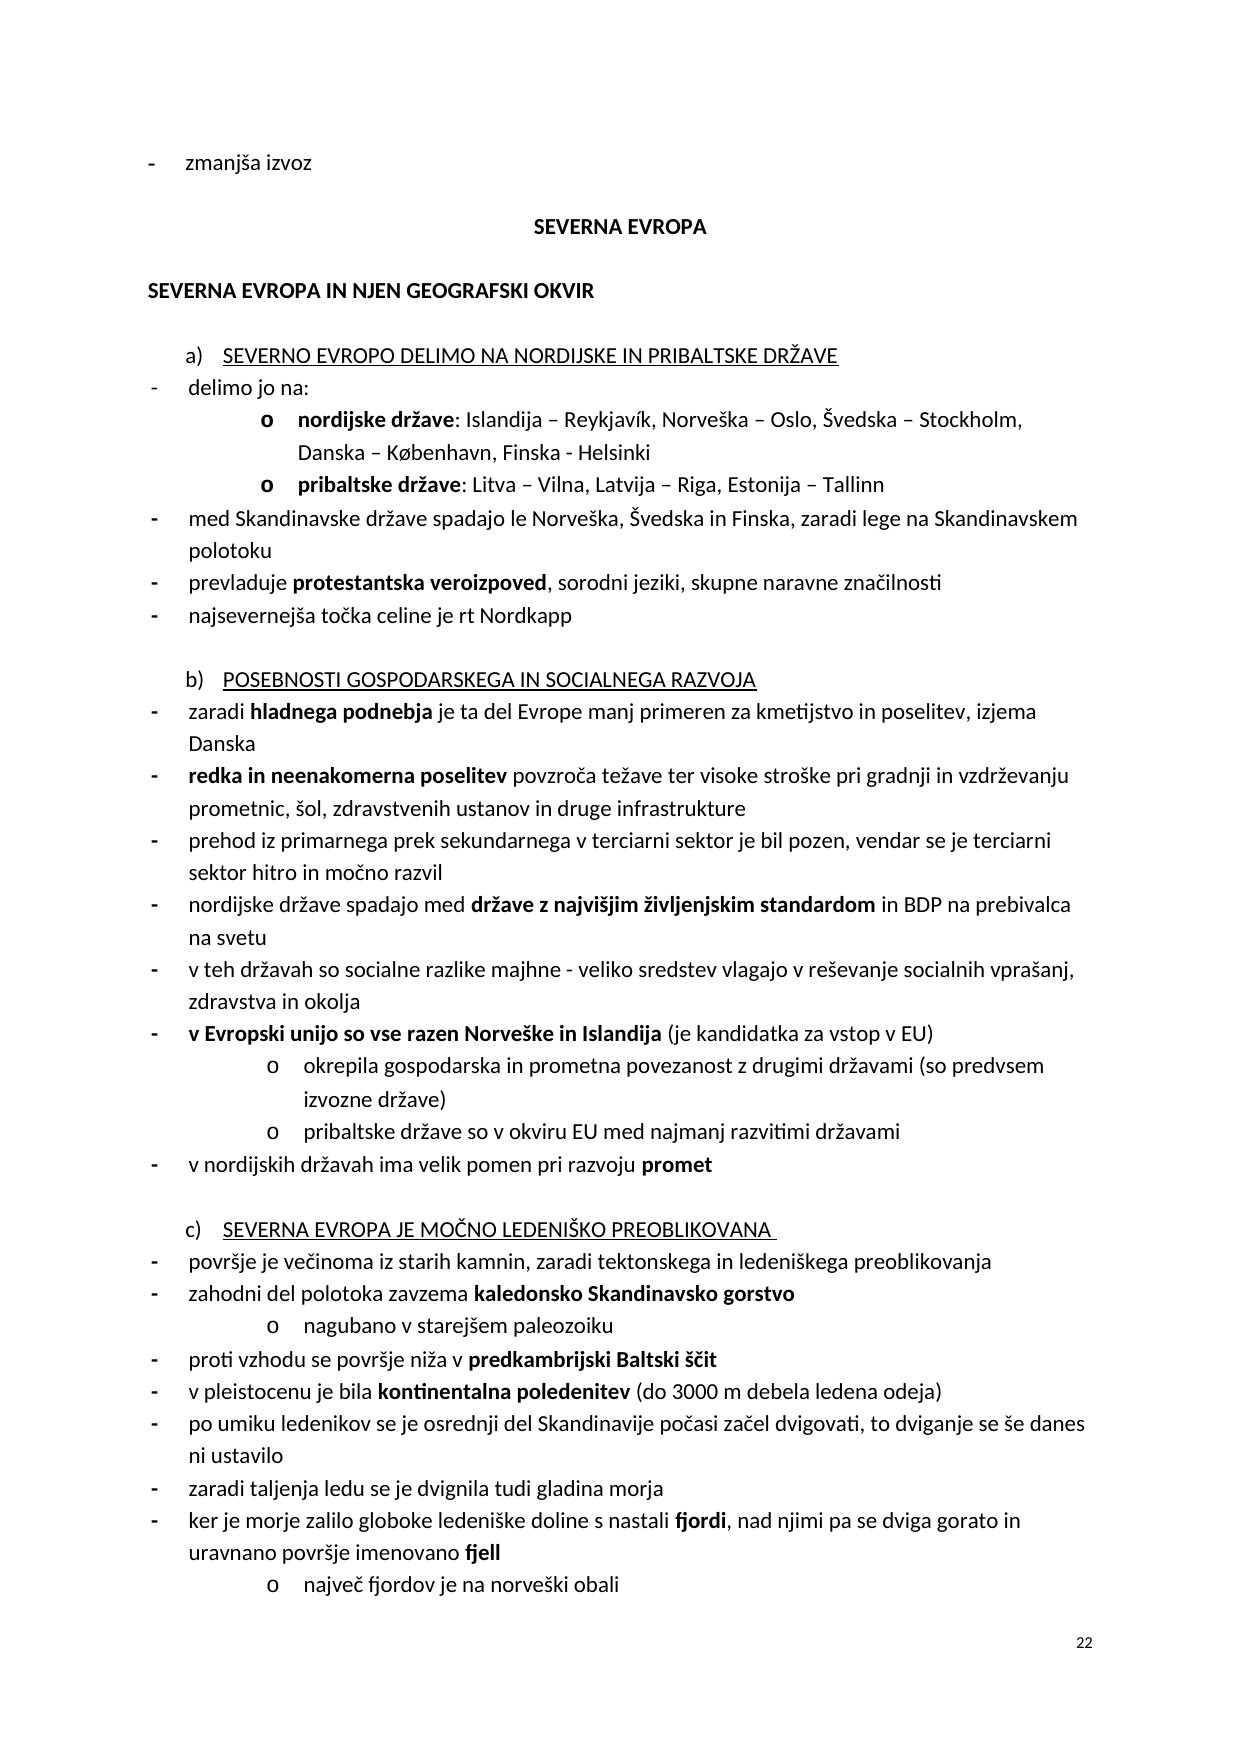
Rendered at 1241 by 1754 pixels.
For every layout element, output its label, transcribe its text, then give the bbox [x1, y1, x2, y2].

text SEVERNA EVROPA [148, 212, 1093, 240]
list nordijske države spadajo med države z najvišjim življenjskim standardom in BDP na prebivalca na svetu [151, 890, 1093, 951]
list SEVERNO EVROPO DELIMO NA NORDIJSKE IN PRIBALTSKE DRŽAVE [185, 341, 1093, 369]
list prevladuje protestantska veroizpoved, sorodni jeziki, skupne naravne značilnosti [151, 568, 1093, 597]
list redka in neenakomerna poselitev povzroča težave ter visoke stroške pri gradnji in vzdrževanju prometnic, šol, zdravstvenih ustanov in druge infrastrukture [151, 762, 1093, 822]
list delimo jo na: [151, 373, 1093, 401]
text SEVERNA EVROPA IN NJEN GEOGRAFSKI OKVIR [148, 276, 1093, 304]
list v teh državah so socialne razlike majhne - veliko sredstev vlagajo v reševanje socialnih vprašanj, zdravstva in okolja [151, 955, 1093, 1015]
list v nordijskih državah ima velik pomen pri razvoju promet [151, 1150, 1093, 1178]
list prehod iz primarnega prek sekundarnega v terciarni sektor je bil pozen, vendar se je terciarni sektor hitro in močno razvil [151, 826, 1093, 886]
list zahodni del polotoka zavzema kaledonsko Skandinavsko gorstvo [151, 1279, 1093, 1307]
list površje je večinoma iz starih kamnin, zaradi tektonskega in ledeniškega preoblikovanja [151, 1247, 1093, 1275]
list okrepila gospodarska in prometna povezanost z drugimi državami (so predvsem izvozne države) [266, 1051, 1093, 1113]
list zaradi taljenja ledu se je dvignila tudi gladina morja [151, 1474, 1093, 1502]
list nagubano v starejšem paleozoiku [266, 1311, 1093, 1341]
list v Evropski unijo so vse razen Norveške in Islandija (je kandidatka za vstop v EU) [151, 1019, 1093, 1047]
list v pleistocenu je bila kontinentalna poledenitev (do 3000 m debela ledena odeja) [151, 1377, 1093, 1405]
list najsevernejša točka celine je rt Nordkapp [151, 601, 1093, 629]
list POSEBNOSTI GOSPODARSKEGA IN SOCIALNEGA RAZVOJA [185, 665, 1093, 693]
list nordijske države: Islandija – Reykjavík, Norveška – Oslo, Švedska – Stockholm, Danska – København, Finska - Helsinki [260, 405, 1093, 466]
list po umiku ledenikov se je osrednji del Skandinavije počasi začel dvigovati, to dviganje se še danes ni ustavilo [151, 1409, 1093, 1469]
list SEVERNA EVROPA JE MOČNO LEDENIŠKO PREOBLIKOVANA [185, 1215, 1093, 1243]
list ker je morje zalilo globoke ledeniške doline s nastali fjordi, nad njimi pa se dviga gorato in uravnano površje imenovano fjell [151, 1506, 1093, 1566]
list proti vzhodu se površje niža v predkambrijski Baltski ščit [151, 1345, 1093, 1373]
list zmanjša izvoz [148, 148, 1093, 176]
list zaradi hladnega podnebja je ta del Evrope manj primeren za kmetijstvo in poselitev, izjema Danska [151, 697, 1093, 757]
list pribaltske države so v okviru EU med najmanj razvitimi državami [266, 1117, 1093, 1146]
list med Skandinavske države spadajo le Norveška, Švedska in Finska, zaradi lege na Skandinavskem polotoku [151, 504, 1093, 564]
list pribaltske države: Litva – Vilna, Latvija – Riga, Estonija – Tallinn [260, 471, 1093, 500]
list največ fjordov je na norveški obali [266, 1570, 1093, 1599]
